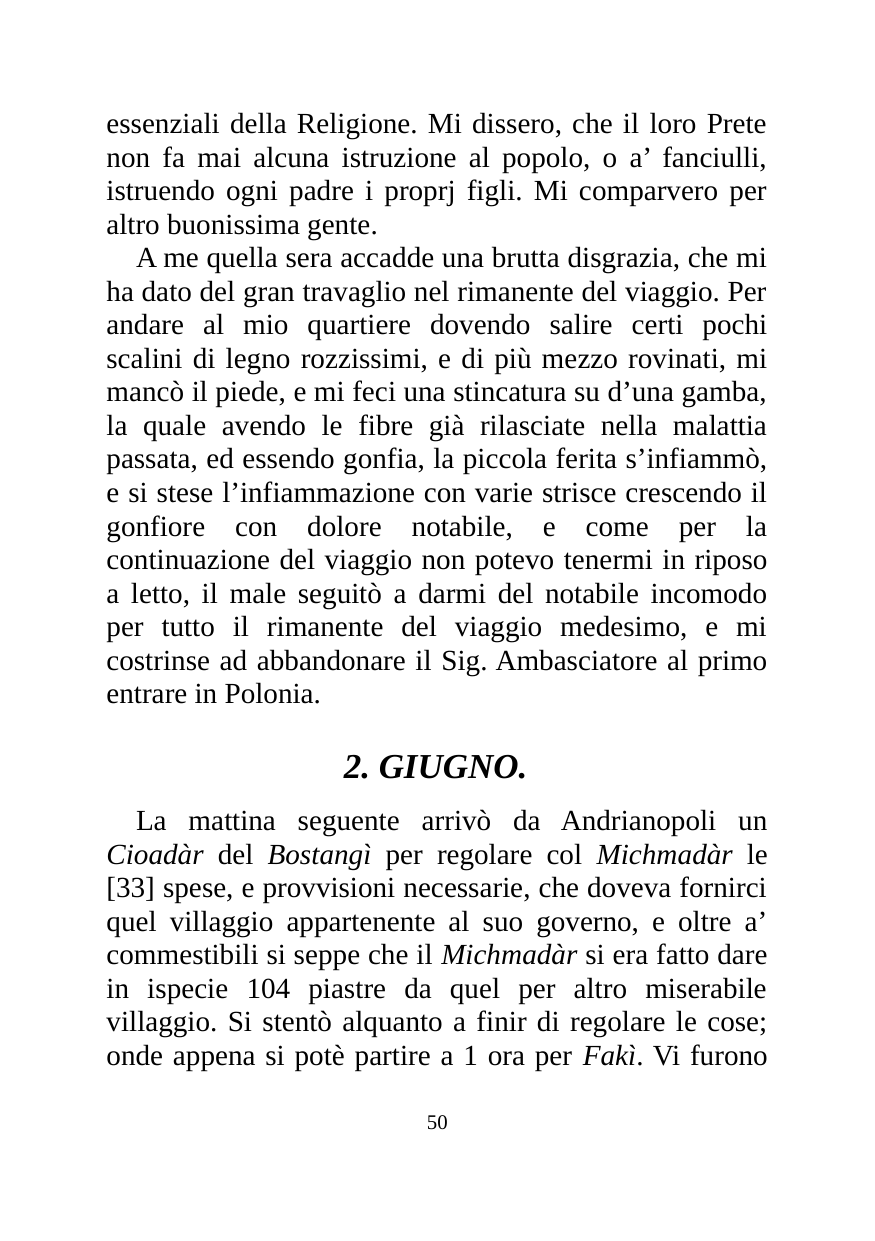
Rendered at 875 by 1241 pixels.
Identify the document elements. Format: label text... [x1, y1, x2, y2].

subtitle 2. GIUGNO. [106, 745, 768, 786]
text A me quella sera accadde una brutta disgrazia, che mi ha dato del gran travaglio nel rimanente del viaggio. Per andare al mio quartiere dovendo salire certi pochi scalini di legno rozzissimi, e di più mezzo rovinati, mi mancò il piede, e mi feci una stincatura su d’una gamba, la quale avendo le fibre già rilasciate nella malattia passata, ed essendo gonfia, la piccola ferita s’infiammò, e si stese l’infiammazione con varie strisce crescendo il gonfiore con dolore notabile, e come per la continuazione del viaggio non potevo tenermi in riposo a letto, il male seguitò a darmi del notabile incomodo per tutto il rimanente del viaggio medesimo, e mi costrinse ad abbandonare il Sig. Ambasciatore al primo entrare in Polonia. [106, 240, 768, 710]
text essenziali della Religione. Mi dissero, che il loro Prete non fa mai alcuna istruzione al popolo, o a’ fanciulli, istruendo ogni padre i proprj figli. Mi comparvero per altro buonissima gente. [106, 106, 768, 240]
text La mattina seguente arrivò da Andrianopoli un Cioadàr del Bostangì per regolare col Michmadàr le [33] spese, e provvisioni necessarie, che doveva fornirci quel villaggio appartenente al suo governo, e oltre a’ commestibili si seppe che il Michmadàr si era fatto dare in ispecie 104 piastre da quel per altro miserabile villaggio. Si stentò alquanto a finir di regolare le cose; onde appena si potè partire a 1 ora per Fakì. Vi furono [106, 803, 768, 1072]
